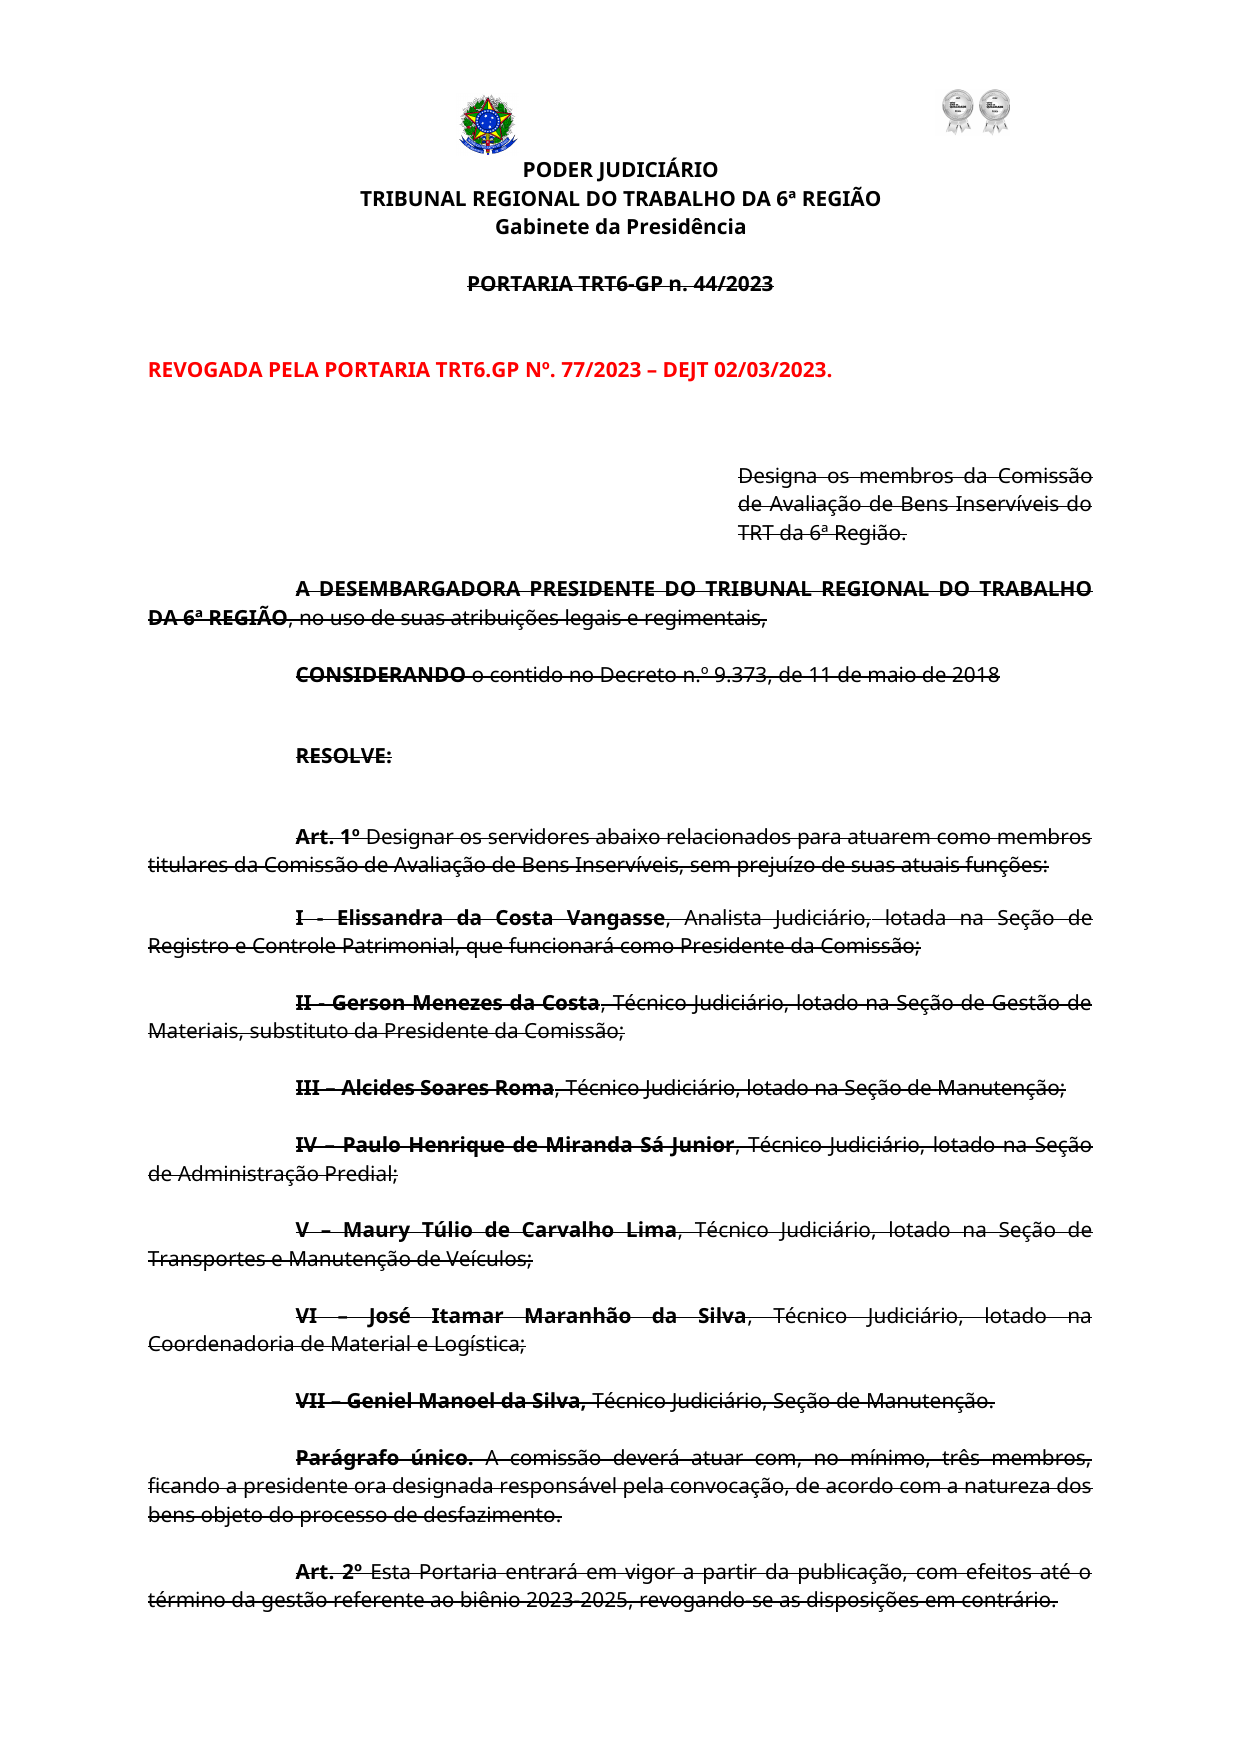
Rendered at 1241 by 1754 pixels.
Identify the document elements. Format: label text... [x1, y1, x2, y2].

text Art. 1º Designar os servidores abaixo relacionados para atuarem como membros titulares da Comissão de Avaliação de Bens Inservíveis, sem prejuízo de suas atuais funções: [148, 822, 1092, 879]
text REVOGADA PELA PORTARIA TRT6.GP Nº. 77/2023 – DEJT 02/03/2023. [148, 355, 1092, 383]
text A DESEMBARGADORA PRESIDENTE DO TRIBUNAL REGIONAL DO TRABALHO DA 6ª REGIÃO, no uso de suas atribuições legais e regimentais, [148, 574, 1092, 631]
text Designa os membros da Comissão de Avaliação de Bens Inservíveis do TRT da 6ª Região. [738, 461, 1092, 477]
text V – Maury Túlio de Carvalho Lima, Técnico Judiciário, lotado na Seção de Transportes e Manutenção de Veículos; [148, 1216, 1092, 1272]
text III – Alcides Soares Roma, Técnico Judiciário, lotado na Seção de Manutenção; [148, 1073, 1092, 1102]
text Designa os membros da Comissão de Avaliação de Bens Inservíveis do TRT da 6ª Região. [738, 478, 1092, 506]
text PORTARIA TRT6-GP n. 44/2023 [148, 269, 1092, 298]
text Art. 2º Esta Portaria entrará em vigor a partir da publicação, com efeitos até o término da gestão referente ao biênio 2023-2025, revogando-se as disposições em contrário. [148, 1557, 1092, 1614]
text IV – Paulo Henrique de Miranda Sá Junior, Técnico Judiciário, lotado na Seção de Administração Predial; [148, 1130, 1092, 1187]
text Designa os membros da Comissão de Avaliação de Bens Inservíveis do TRT da 6ª Região. [738, 507, 1092, 546]
text CONSIDERANDO o contido no Decreto n.º 9.373, de 11 de maio de 2018 [148, 660, 1092, 688]
text I - Elissandra da Costa Vangasse, Analista Judiciário, lotada na Seção de Registro e Controle Patrimonial, que funcionará como Presidente da Comissão; [148, 903, 1092, 959]
text RESOLVE: [148, 741, 1092, 769]
text VI – José Itamar Maranhão da Silva, Técnico Judiciário, lotado na Coordenadoria de Material e Logística; [148, 1301, 1092, 1358]
text Parágrafo único. A comissão deverá atuar com, no mínimo, três membros, ficando a presidente ora designada responsável pela convocação, de acordo com a natureza dos bens objeto do processo de desfazimento. [148, 1443, 1092, 1488]
text VII – Geniel Manoel da Silva, Técnico Judiciário, Seção de Manutenção. [148, 1386, 1092, 1414]
text Parágrafo único. A comissão deverá atuar com, no mínimo, três membros, ficando a presidente ora designada responsável pela convocação, de acordo com a natureza dos bens objeto do processo de desfazimento. [148, 1489, 1092, 1528]
text II - Gerson Menezes da Costa, Técnico Judiciário, lotado na Seção de Gestão de Materiais, substituto da Presidente da Comissão; [148, 988, 1092, 1045]
